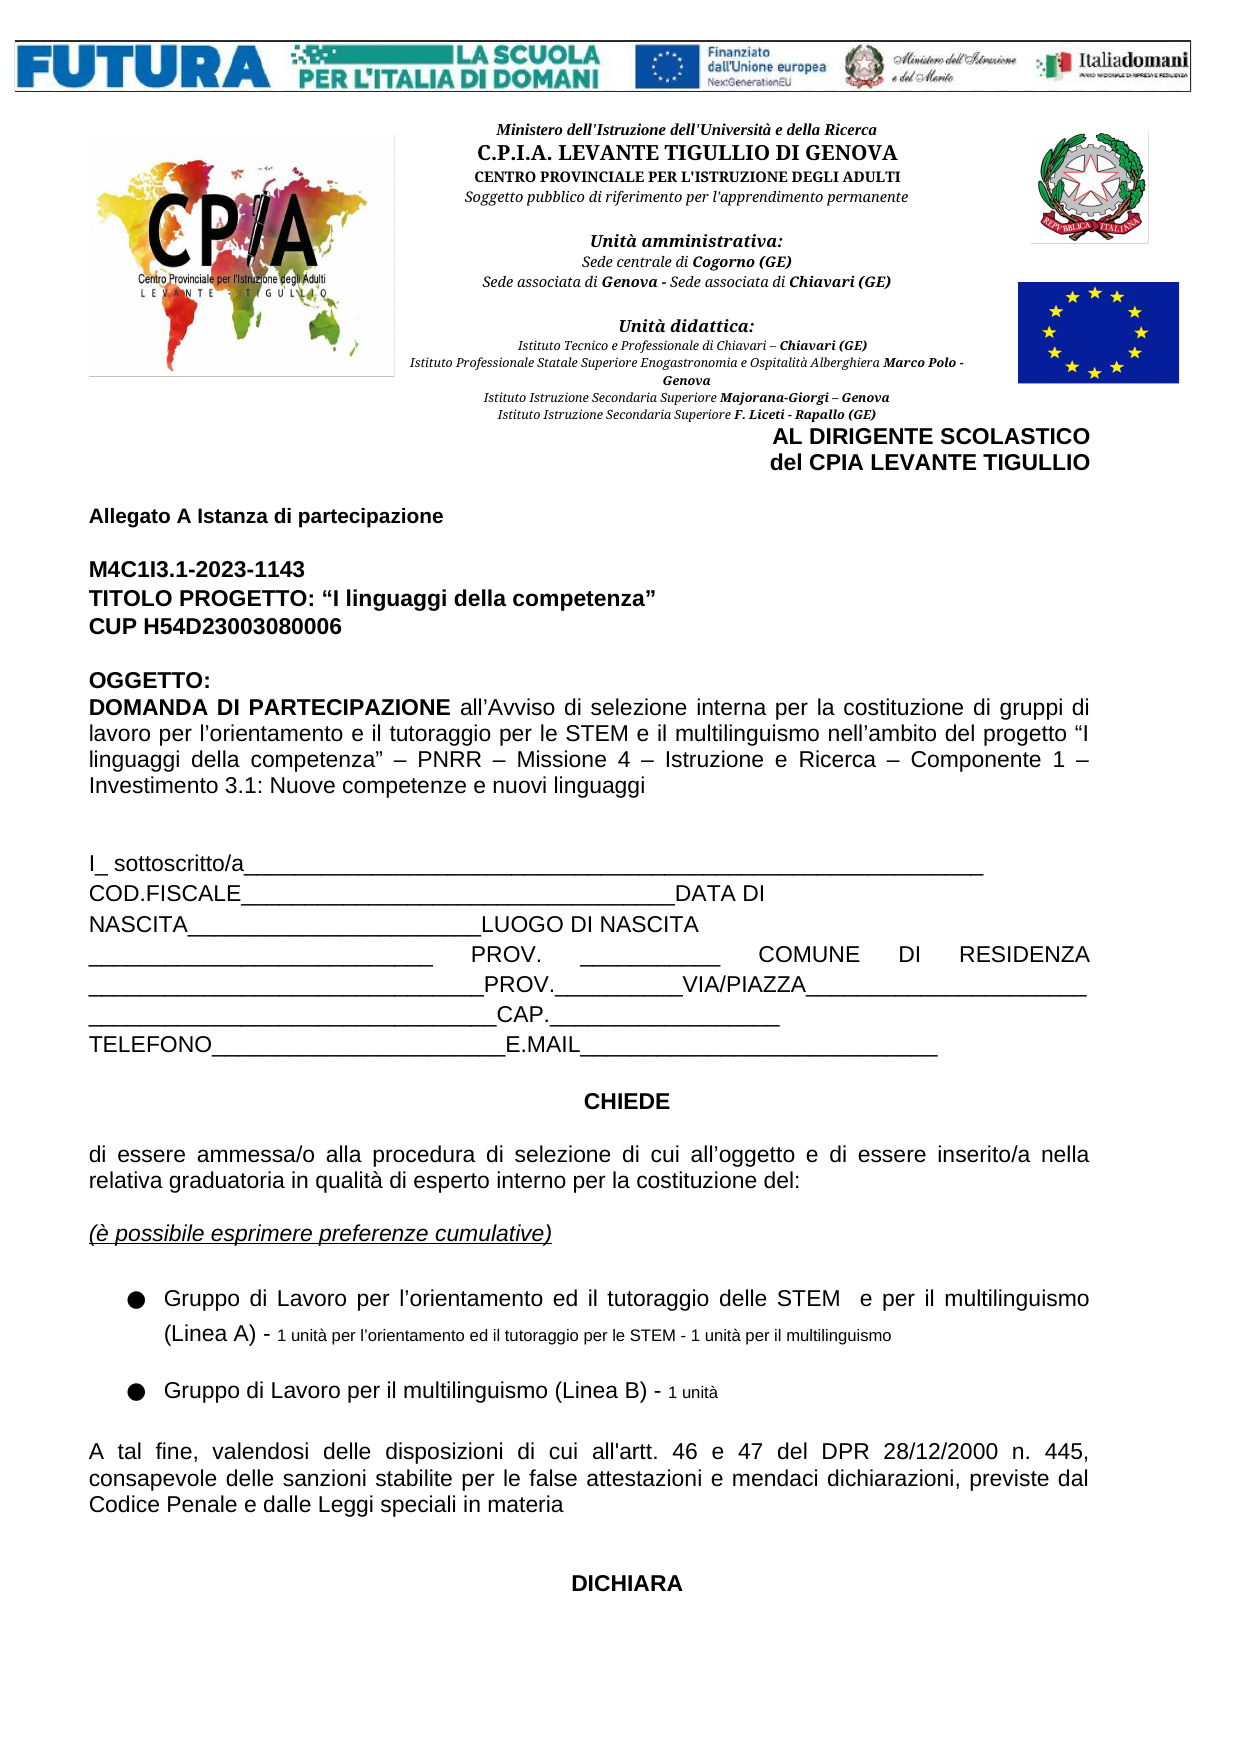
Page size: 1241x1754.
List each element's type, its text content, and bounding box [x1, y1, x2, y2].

text OGGETTO: [88, 667, 1090, 693]
text I_ sottoscritto/a__________________________________________________________ [88, 850, 1090, 877]
text del CPIA LEVANTE TIGULLIO [163, 449, 1090, 476]
text Allegato A Istanza di partecipazione [88, 504, 1090, 528]
text COD.FISCALE__________________________________DATA DI [88, 880, 1090, 907]
table_header Ministero dell'Istruzione dell'Università e della Ricerca C.P.I.A. LEVANTE TIGULLIO DI GENOVA CENTRO PROVINCIALE PER L'ISTRUZIONE DEGLI ADULTI Soggetto pubblico di riferimento per l'apprendimento permanente Unità amministrativa: Sede centrale di Cogorno (GE) Sede associata di Genova - Sede associata di Chiavari (GE) Unità didattica: Istituto Tecnico e Professionale di Chiavari – Chiavari (GE) Istituto Professionale Statale Superiore Enogastronomia e Ospitalità Alberghiera Marco Polo - Genova Istituto Istruzione Secondaria Superiore Majorana-Giorgi – Genova Istituto Istruzione Secondaria Superiore F. Liceti - Rapallo (GE) [396, 119, 989, 423]
text CUP H54D23003080006 [88, 613, 1122, 639]
text DOMANDA DI PARTECIPAZIONE all’Avviso di selezione interna per la costituzione di gruppi di lavoro per l’orientamento e il tutoraggio per le STEM e il multilinguismo nell’ambito del progetto “I linguaggi della competenza” – PNRR – Missione 4 – Istruzione e Ricerca – Componente 1 – Investimento 3.1: Nuove competenze e nuovi linguaggi [88, 693, 1090, 799]
list Gruppo di Lavoro per il multilinguismo (Linea B) - 1 unità [126, 1365, 1090, 1412]
table_header [89, 119, 396, 423]
text NASCITA_______________________LUOGO DI NASCITA [88, 911, 1090, 937]
table_header [990, 119, 1196, 423]
text (è possibile esprimere preferenze cumulative) [88, 1220, 1090, 1246]
text DICHIARA [163, 1570, 1090, 1596]
text M4C1I3.1-2023-1143 [88, 556, 1122, 583]
text CHIEDE [163, 1088, 1090, 1114]
text AL DIRIGENTE SCOLASTICO [163, 423, 1090, 449]
text di essere ammessa/o alla procedura di selezione di cui all’oggetto e di essere inserito/a nella relativa graduatoria in qualità di esperto interno per la costituzione del: [88, 1141, 1090, 1193]
text A tal fine, valendosi delle disposizioni di cui all'artt. 46 e 47 del DPR 28/12/2000 n. 445, consapevole delle sanzioni stabilite per le false attestazioni e mendaci dichiarazioni, previste dal Codice Penale e dalle Leggi speciali in materia [88, 1438, 1090, 1517]
text ___________________________ PROV. ___________ COMUNE DI RESIDENZA _______________________________PROV.__________VIA/PIAZZA______________________________________________________CAP.__________________ TELEFONO_______________________E.MAIL____________________________ [88, 941, 1090, 1058]
list Gruppo di Lavoro per l’orientamento ed il tutoraggio delle STEM e per il multilinguismo (Linea A) - 1 unità per l’orientamento ed il tutoraggio per le STEM - 1 unità per il multilinguismo [126, 1272, 1090, 1346]
text TITOLO PROGETTO: “I linguaggi della competenza” [88, 584, 1122, 611]
